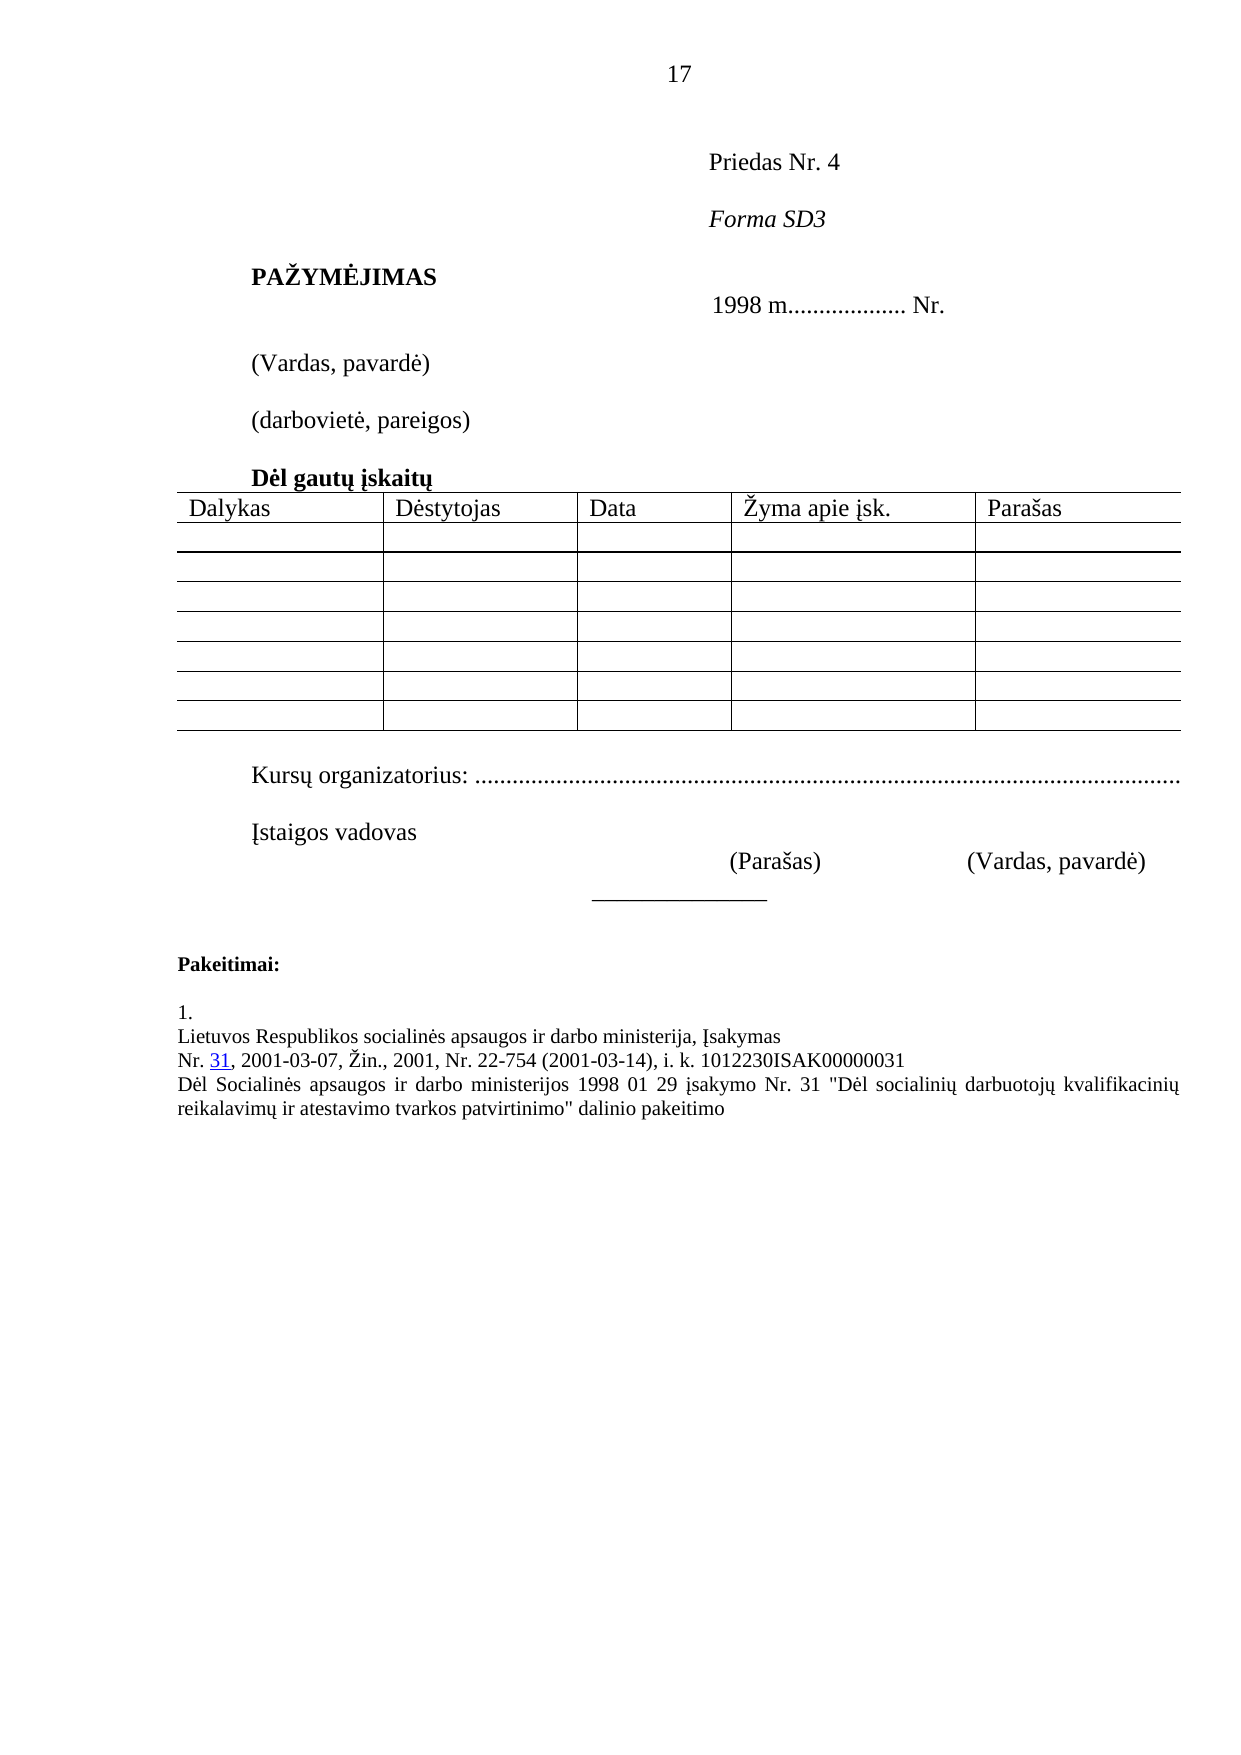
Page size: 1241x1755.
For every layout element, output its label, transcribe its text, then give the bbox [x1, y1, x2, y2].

table_cell [177, 582, 383, 611]
text (darbovietė, pareigos) [177, 406, 1181, 434]
table_cell [976, 523, 1181, 551]
text (Parašas) (Vardas, pavardė) [177, 846, 1181, 875]
table_cell [578, 642, 731, 671]
text Kursų organizatorius: [177, 760, 1181, 789]
table_cell [578, 582, 731, 611]
table_cell [177, 701, 383, 730]
table_cell [384, 642, 577, 671]
table_cell [732, 523, 975, 551]
table_cell [177, 672, 383, 700]
table_header Parašas [976, 493, 1181, 522]
table_cell [177, 612, 383, 641]
table_cell [732, 701, 975, 730]
table_cell [177, 642, 383, 671]
table_cell [976, 612, 1181, 641]
table_cell [578, 672, 731, 700]
table_cell [177, 523, 383, 551]
text Pakeitimai: [177, 952, 1181, 976]
table_cell [732, 582, 975, 611]
table_header Dalykas [177, 493, 383, 522]
table_cell [384, 612, 577, 641]
table_header Data [578, 493, 731, 522]
text Lietuvos Respublikos socialinės apsaugos ir darbo ministerija, Įsakymas [177, 1024, 1181, 1048]
table_cell [732, 553, 975, 581]
table_cell [384, 672, 577, 700]
table_cell [976, 642, 1181, 671]
text Forma SD3 [177, 204, 1181, 233]
table_cell [384, 582, 577, 611]
table_header Žyma apie įsk. [732, 493, 975, 522]
text 1. [177, 1000, 1181, 1024]
table_cell [732, 672, 975, 700]
table_cell [578, 612, 731, 641]
text Dėl Socialinės apsaugos ir darbo ministerijos 1998 01 29 įsakymo Nr. 31 "Dėl socialinių darbuotojų kvalifikacinių reikalavimų ir atestavimo tvarkos patvirtinimo" dalinio pakeitimo [177, 1072, 1181, 1120]
text Dėl gautų įskaitų [177, 463, 1181, 492]
table_cell [976, 582, 1181, 611]
text ______________ [177, 875, 1181, 904]
text Nr. 31, 2001-03-07, Žin., 2001, Nr. 22-754 (2001-03-14), i. k. 1012230ISAK00000031 [177, 1048, 1181, 1072]
table_header Dėstytojas [384, 493, 577, 522]
table_cell [578, 523, 731, 551]
table_cell [578, 553, 731, 581]
text 1998 m................... Nr. [177, 291, 1181, 319]
table_cell [976, 672, 1181, 700]
text Įstaigos vadovas [177, 817, 1181, 846]
table_cell [384, 701, 577, 730]
table_cell [384, 523, 577, 551]
table_cell [732, 642, 975, 671]
table_cell [732, 612, 975, 641]
text PAŽYMĖJIMAS [177, 262, 1181, 291]
table_cell [384, 553, 577, 581]
table_cell [976, 553, 1181, 581]
table_cell [177, 553, 383, 581]
text (Vardas, pavardė) [177, 348, 1181, 377]
table_cell [578, 701, 731, 730]
table_cell [976, 701, 1181, 730]
text Priedas Nr. 4 [177, 147, 1181, 176]
